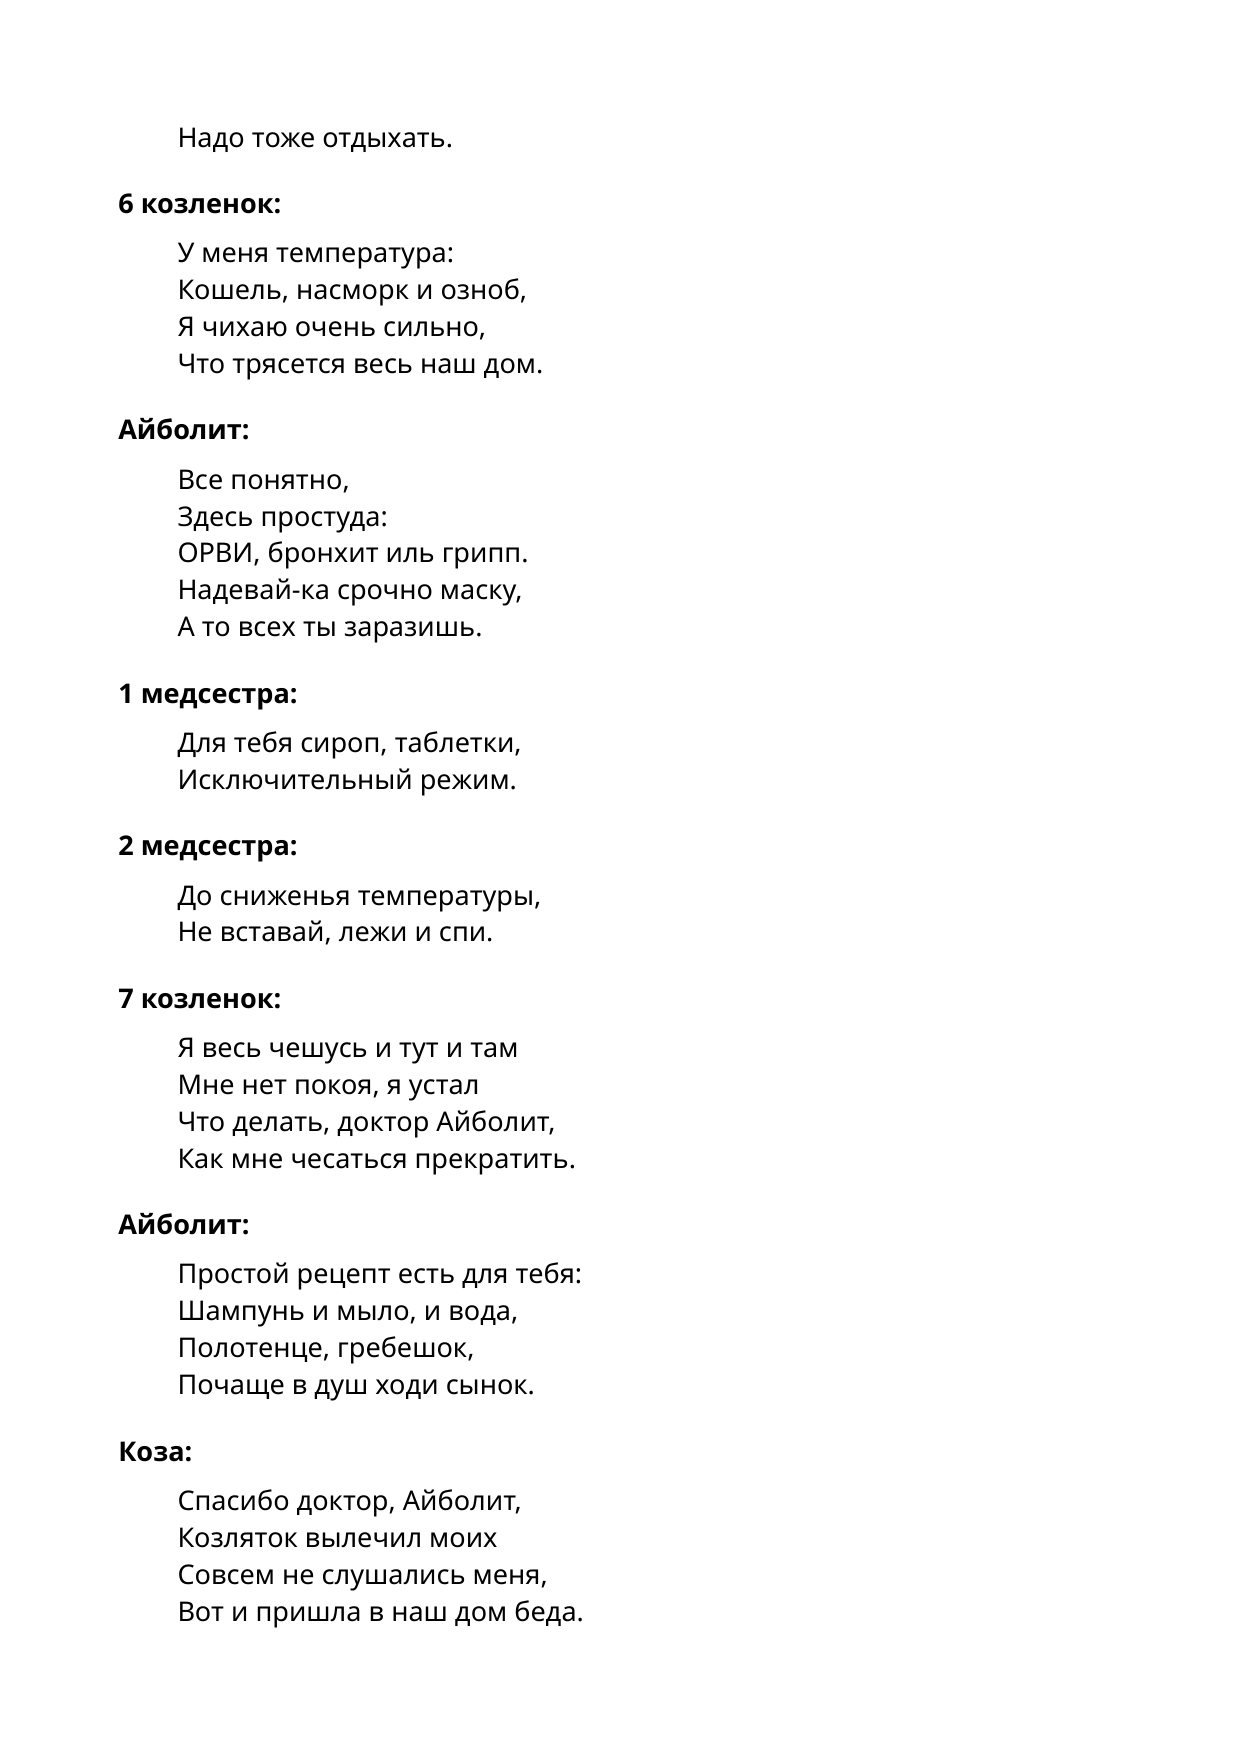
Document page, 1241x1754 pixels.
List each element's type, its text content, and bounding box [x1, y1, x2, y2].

text У меня температура: Кошель, насморк и озноб, Я чихаю очень сильно, Что трясется весь наш дом. [177, 234, 1063, 381]
text Простой рецепт есть для тебя: Шампунь и мыло, и вода, Полотенце, гребешок, Почаще в душ ходи сынок. [177, 1255, 1063, 1402]
text Айболит: [118, 411, 1122, 448]
text Спасибо доктор, Айболит, Козляток вылечил моих Совсем не слушались меня, Вот и пришла в наш дом беда. [177, 1481, 1063, 1629]
text До сниженья температуры, Не вставай, лежи и спи. [177, 876, 1063, 950]
text Для тебя сироп, таблетки, Исключительный режим. [177, 723, 1063, 797]
text 2 медсестра: [118, 827, 1122, 863]
text Я весь чешусь и тут и там Мне нет покоя, я устал Что делать, доктор Айболит, Как мне чесаться прекратить. [177, 1029, 1063, 1176]
text Коза: [118, 1432, 1122, 1469]
text Надо тоже отдыхать. [177, 118, 1063, 155]
text 7 козленок: [118, 979, 1122, 1016]
text Айболит: [118, 1206, 1122, 1242]
text Все понятно, Здесь простуда: ОРВИ, бронхит иль грипп. Надевай-ка срочно маску, А то всех ты заразишь. [177, 460, 1063, 644]
text 6 козленок: [118, 184, 1122, 221]
text 1 медсестра: [118, 674, 1122, 711]
